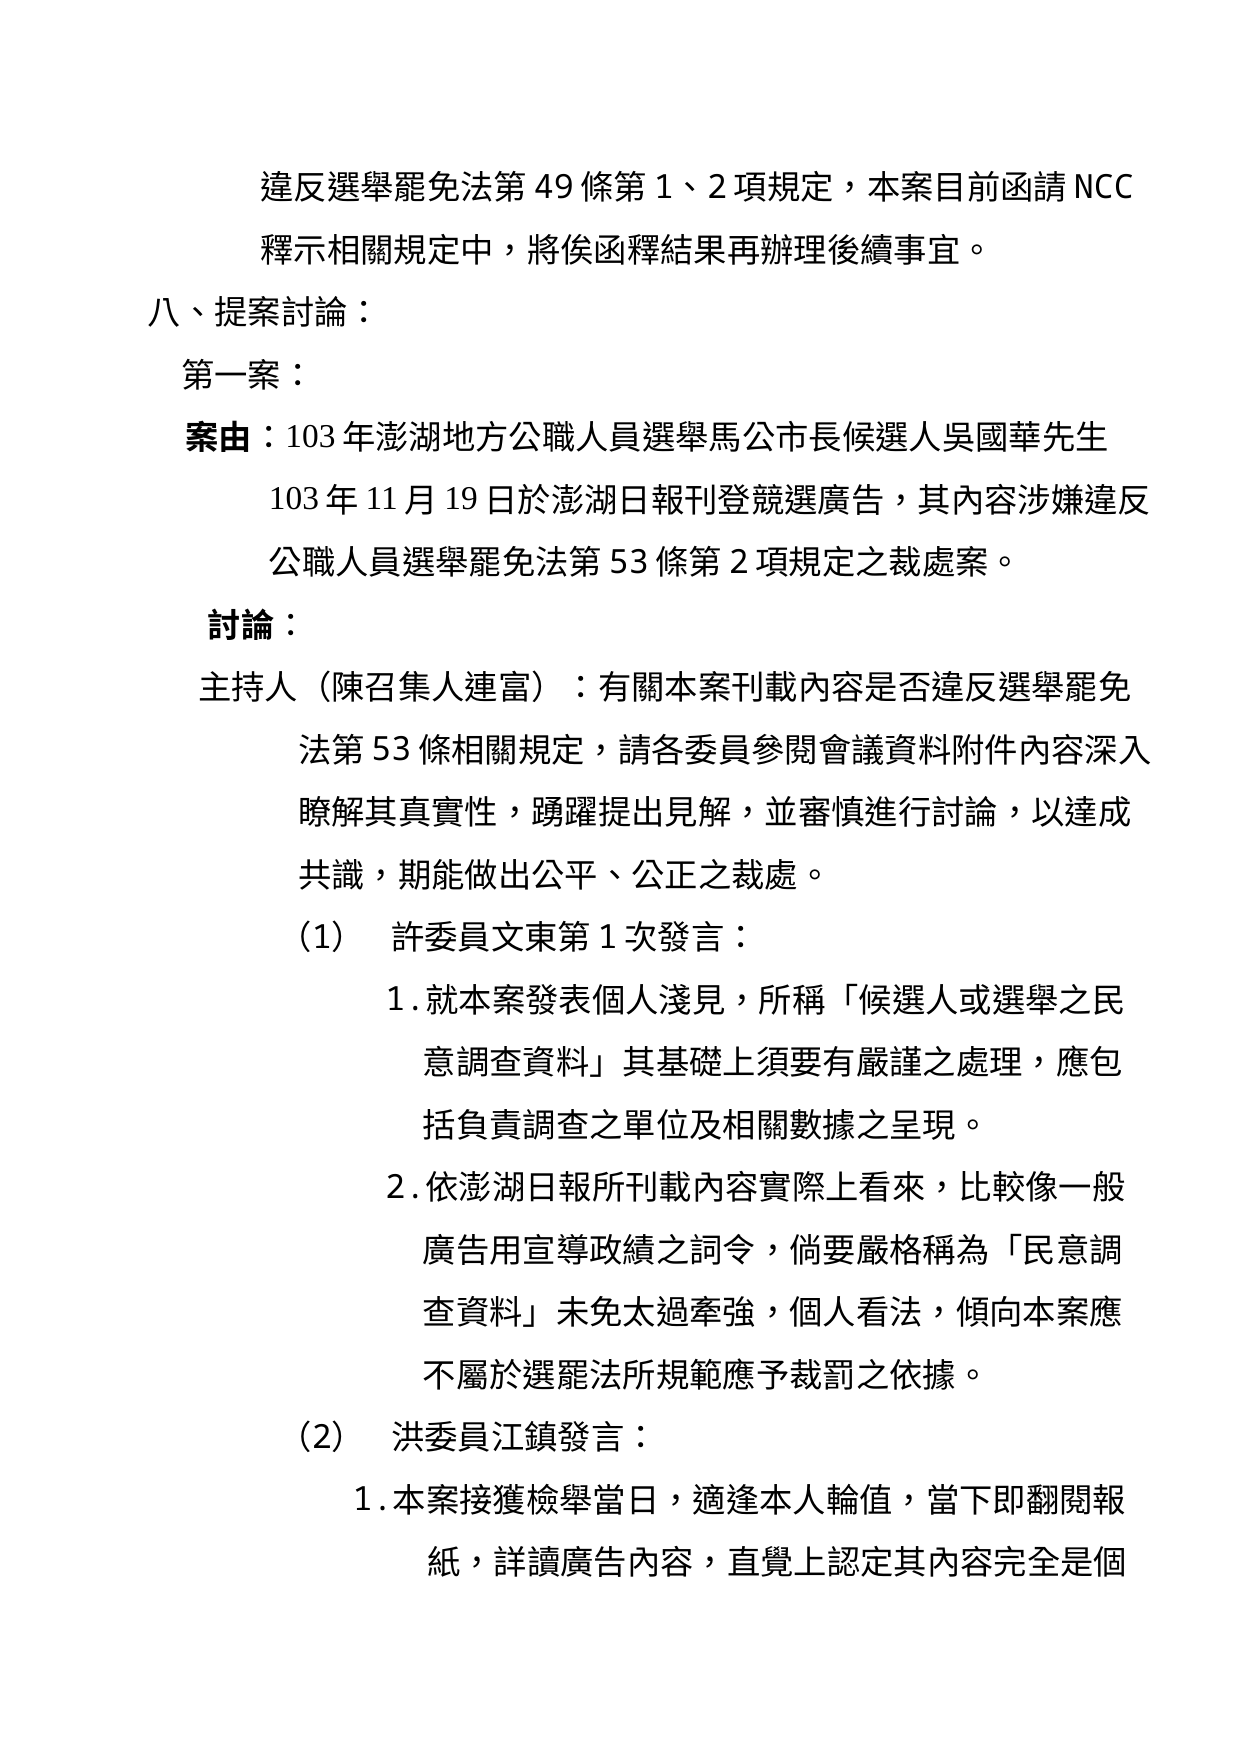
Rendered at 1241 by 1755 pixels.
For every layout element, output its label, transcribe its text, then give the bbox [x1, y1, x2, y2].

list 洪委員江鎮發言： [278, 1393, 1152, 1456]
list 違反選舉罷免法第49條第1、2項規定，本案目前函請NCC釋示相關規定中，將俟函釋結果再辦理後續事宜。 [223, 143, 1152, 268]
list 就本案發表個人淺見，所稱「候選人或選舉之民意調查資料」其基礎上須要有嚴謹之處理，應包括負責調查之單位及相關數據之呈現。 [385, 956, 1152, 1143]
list 許委員文東第1次發言： [278, 893, 1152, 956]
text 八、提案討論： [148, 268, 1152, 331]
text 討論： [148, 581, 1152, 643]
text 案由：103年澎湖地方公職人員選舉馬公市長候選人吳國華先生103年11月19日於澎湖日報刊登競選廣告，其內容涉嫌違反公職人員選舉罷免法第53條第2項規定之裁處案。 [185, 393, 1152, 581]
text 第一案： [148, 331, 1152, 393]
list 本案接獲檢舉當日，適逢本人輪值，當下即翻閱報紙，詳讀廣告內容，直覺上認定其內容完全是個 [352, 1456, 1152, 1581]
text 主持人（陳召集人連富）：有關本案刊載內容是否違反選舉罷免法第53條相關規定，請各委員參閱會議資料附件內容深入瞭解其真實性，踴躍提出見解，並審慎進行討論，以達成共識，期能做出公平、公正之裁處。 [198, 643, 1152, 893]
list 依澎湖日報所刊載內容實際上看來，比較像一般廣告用宣導政績之詞令，倘要嚴格稱為「民意調查資料」未免太過牽強，個人看法，傾向本案應不屬於選罷法所規範應予裁罰之依據。 [385, 1143, 1152, 1393]
